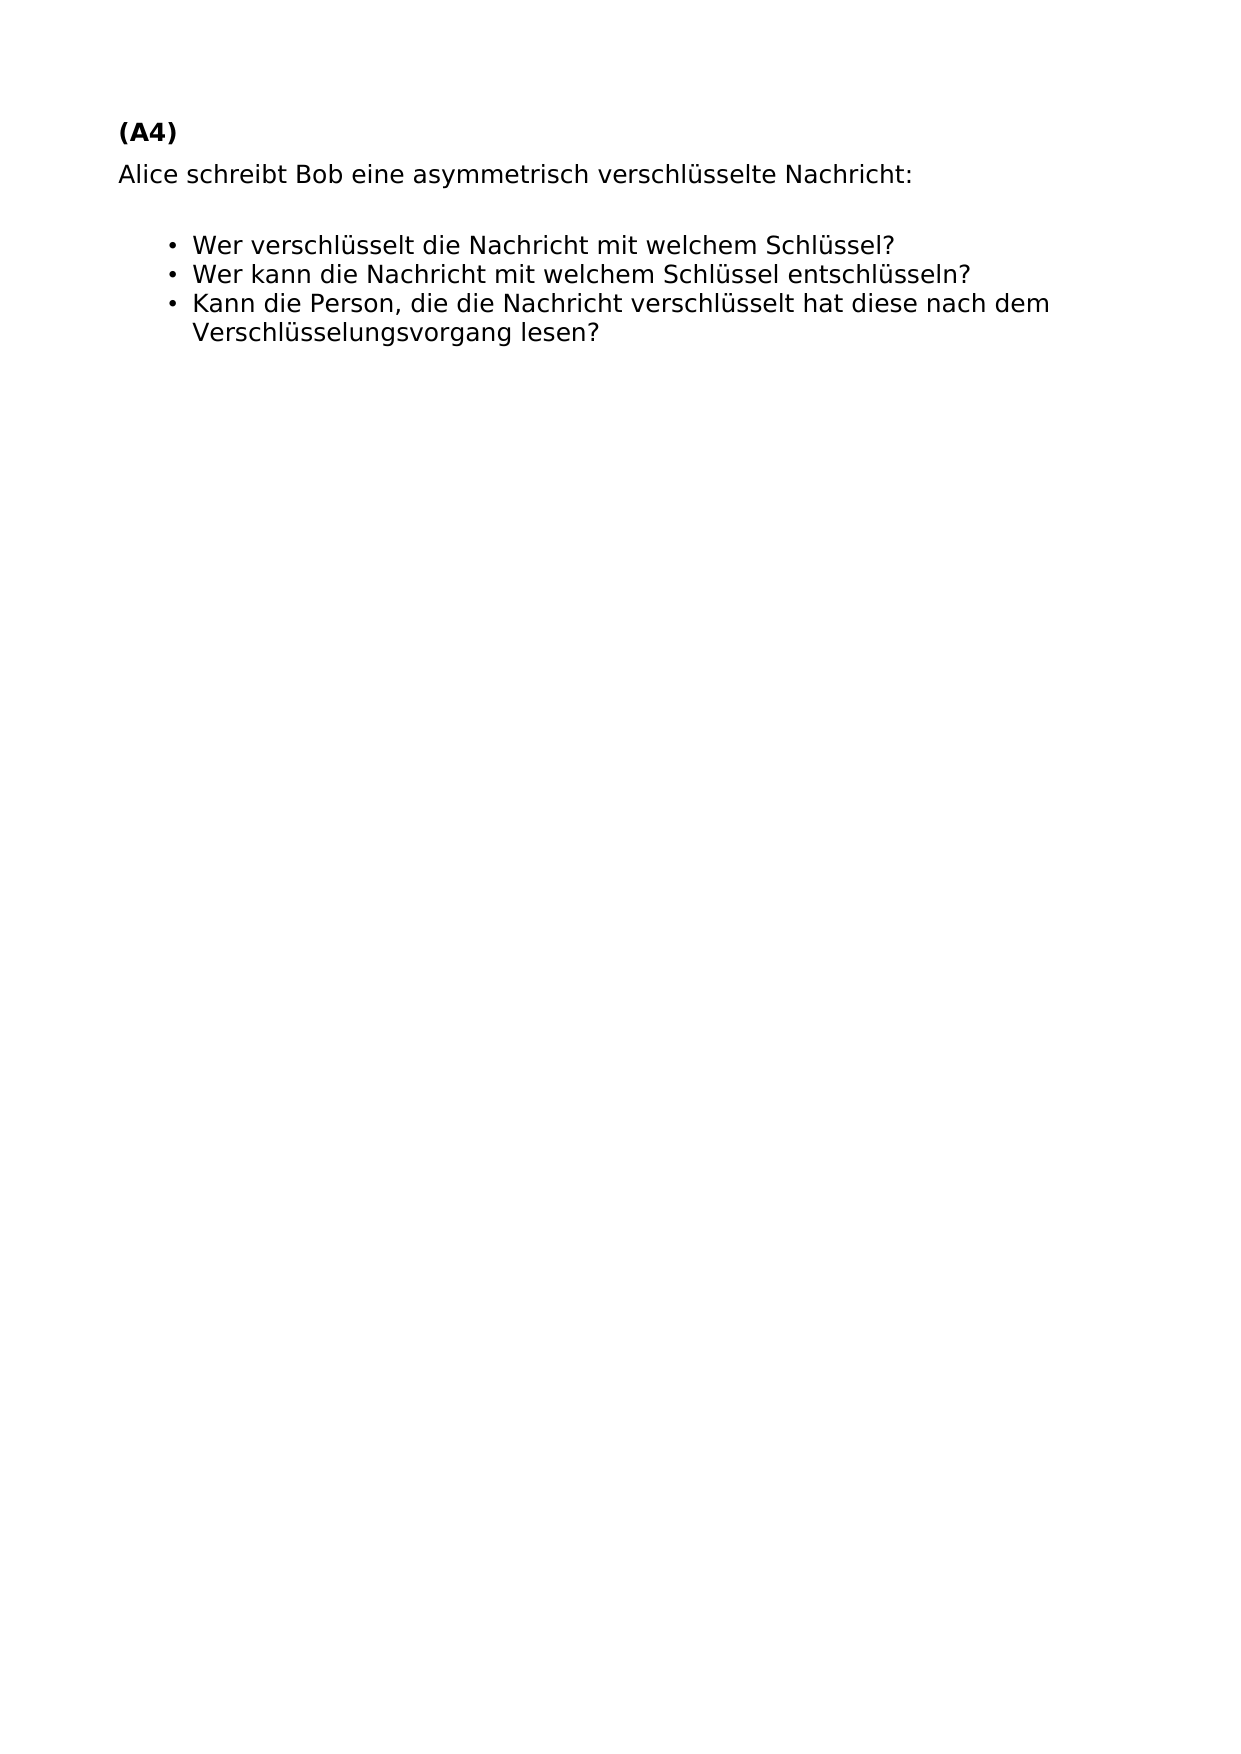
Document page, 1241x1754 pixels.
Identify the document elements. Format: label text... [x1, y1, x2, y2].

text Alice schreibt Bob eine asymmetrisch verschlüsselte Nachricht: [118, 160, 1122, 189]
subtitle (A4) [118, 118, 1122, 147]
list Wer verschlüsselt die Nachricht mit welchem Schlüssel? [177, 231, 1122, 260]
list Kann die Person, die die Nachricht verschlüsselt hat diese nach dem Verschlüsselungsvorgang lesen? [177, 289, 1122, 348]
list Wer kann die Nachricht mit welchem Schlüssel entschlüsseln? [177, 260, 1122, 289]
